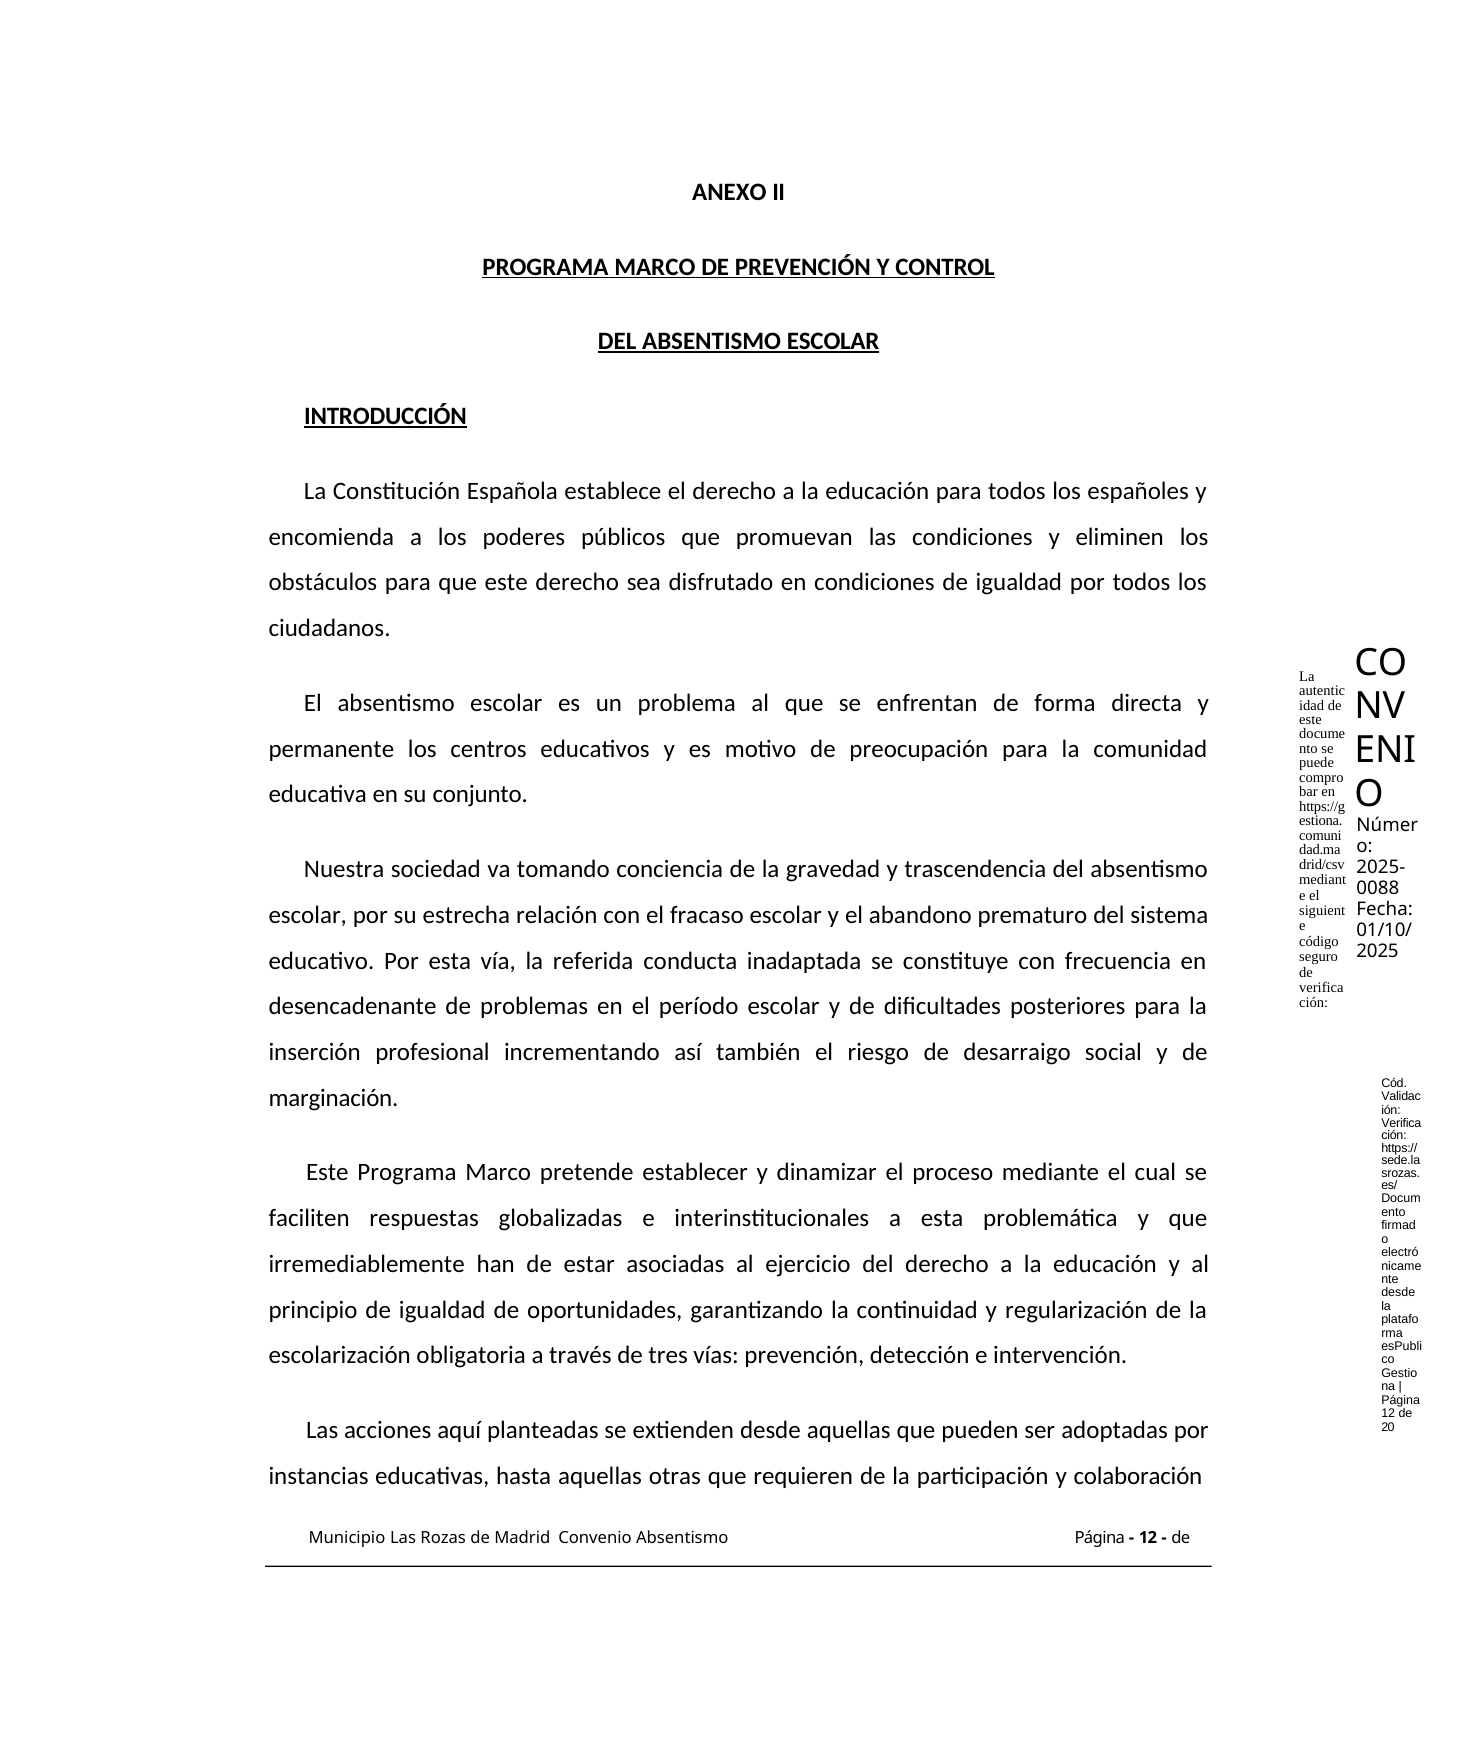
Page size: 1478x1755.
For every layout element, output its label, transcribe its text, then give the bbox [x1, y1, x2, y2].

text El absentismo escolar es un problema al que se enfrentan de forma directa y permanente los centros educativos y es motivo de preocupación para la comunidad educativa en su conjunto. [268, 687, 1209, 809]
text Verificación: https://sede.lasrozas.es/ [1381, 1117, 1422, 1192]
text Número: 2025-0088 Fecha: 01/10/2025 [1356, 815, 1421, 961]
text La Constitución Española establece el derecho a la educación para todos los españoles y encomienda a los poderes públicos que promuevan las condiciones y eliminen los obstáculos para que este derecho sea disfrutado en condiciones de igualdad por todos los ciudadanos. [268, 475, 1209, 643]
text mediante el siguiente código seguro de verificación: [1299, 872, 1347, 1011]
text [1352, 638, 1421, 985]
text INTRODUCCIÓN [304, 400, 1315, 431]
text Documento firmado electrónicamente desde la plataforma esPublico Gestiona | Página 12 de 20 [1381, 1192, 1422, 1434]
text CONVENIO [1354, 640, 1421, 815]
text Cód. Validación: [1381, 1077, 1422, 1117]
text Las acciones aquí planteadas se extienden desde aquellas que pueden ser adoptadas por instancias educativas, hasta aquellas otras que requieren de la participación y colaboración [268, 1414, 1208, 1490]
text DEL ABSENTISMO ESCOLAR [295, 325, 1182, 356]
text Nuestra sociedad va tomando conciencia de la gravedad y trascendencia del absentismo escolar, por su estrecha relación con el fracaso escolar y el abandono prematuro del sistema educativo. Por esta vía, la referida conducta inadaptada se constituye con frecuencia en desencadenante de problemas en el período escolar y de dificultades posteriores para la inserción profesional incrementando así también el riesgo de desarraigo social y de marginación. [268, 853, 1208, 1112]
text [1379, 1075, 1422, 1612]
text PROGRAMA MARCO DE PREVENCIÓN Y CONTROL [295, 251, 1182, 281]
text La autenticidad de este documento se puede comprobar en https://gestiona.comunidad.madrid/csv [1299, 670, 1347, 872]
text [1297, 666, 1347, 1171]
text ANEXO II [295, 176, 1182, 206]
text Este Programa Marco pretende establecer y dinamizar el proceso mediante el cual se faciliten respuestas globalizadas e interinstitucionales a esta problemática y que irremediablemente han de estar asociadas al ejercicio del derecho a la educación y al principio de igualdad de oportunidades, garantizando la continuidad y regularización de la escolarización obligatoria a través de tres vías: prevención, detección e intervención. [268, 1157, 1209, 1370]
